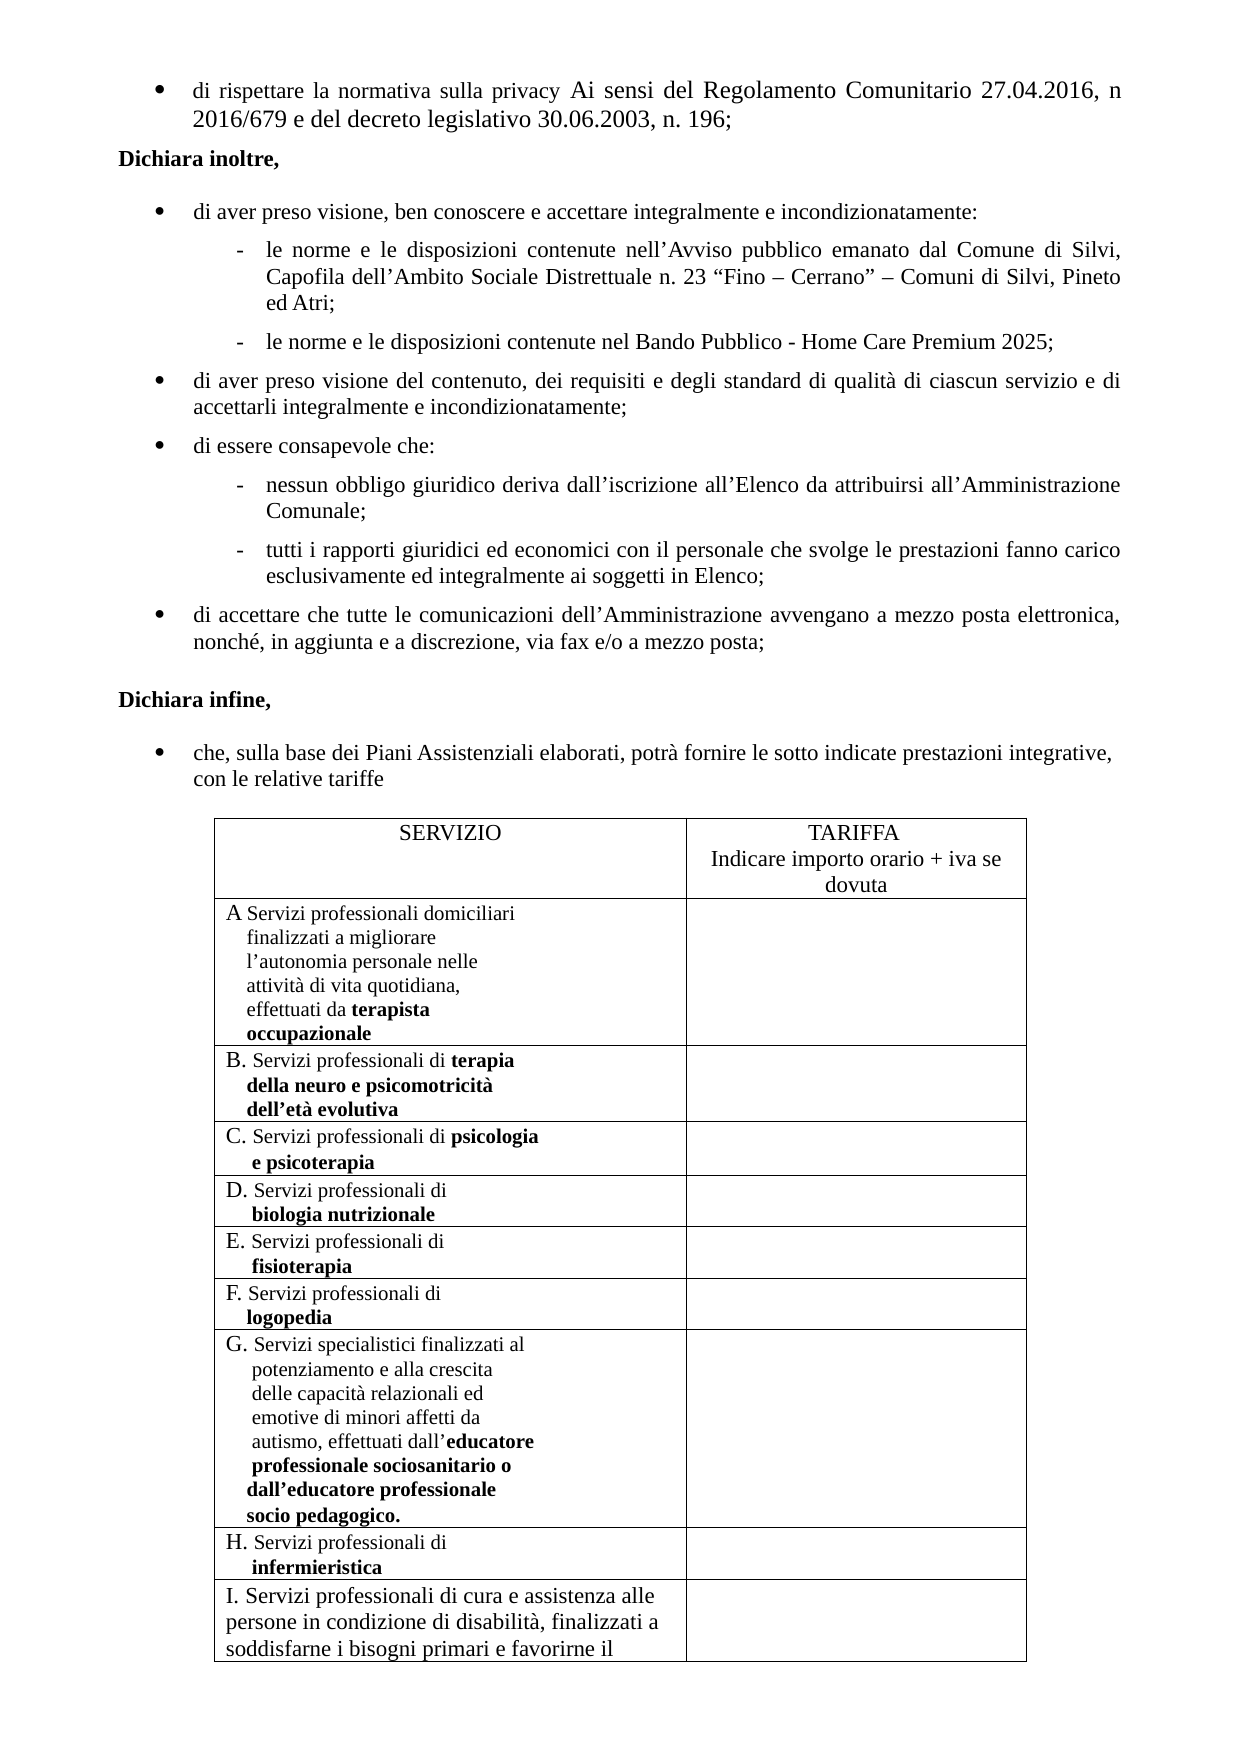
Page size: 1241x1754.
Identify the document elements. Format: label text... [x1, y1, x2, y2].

table_cell G. Servizi specialistici finalizzati al potenziamento e alla crescita delle capacità relazionali ed emotive di minori affetti da autismo, effettuati dall’educatore professionale sociosanitario o dall’educatore professionale socio pedagogico. [215, 1330, 686, 1527]
table_cell [687, 1227, 1026, 1278]
table_cell [687, 899, 1026, 1045]
table_header TARIFFA Indicare importo orario + iva se dovuta [687, 819, 1026, 898]
table_cell [687, 1046, 1026, 1121]
table_cell B. Servizi professionali di terapia della neuro e psicomotricità dell’età evolutiva [215, 1046, 686, 1121]
list nessun obbligo giuridico deriva dall’iscrizione all’Elenco da attribuirsi all’Amministrazione Comunale; [236, 471, 1122, 524]
table_cell H. Servizi professionali di infermieristica [215, 1528, 686, 1579]
table_cell E. Servizi professionali di fisioterapia [215, 1227, 686, 1278]
list di accettare che tutte le comunicazioni dell’Amministrazione avvengano a mezzo posta elettronica, nonché, in aggiunta e a discrezione, via fax e/o a mezzo posta; [156, 601, 1122, 654]
table_cell [687, 1122, 1026, 1175]
table_cell D. Servizi professionali di biologia nutrizionale [215, 1176, 686, 1226]
table_cell [687, 1279, 1026, 1329]
list di aver preso visione, ben conoscere e accettare integralmente e incondizionatamente: [156, 198, 1122, 224]
table_cell [687, 1528, 1026, 1579]
table_cell A Servizi professionali domiciliari finalizzati a migliorare l’autonomia personale nelle attività di vita quotidiana, effettuati da terapista occupazionale [215, 899, 686, 1045]
list che, sulla base dei Piani Assistenziali elaborati, potrà fornire le sotto indicate prestazioni integrative, con le relative tariffe [156, 738, 1122, 791]
table_header SERVIZIO [215, 819, 686, 898]
table_cell I. Servizi professionali di cura e assistenza alle persone in condizione di disabilità, finalizzati a soddisfarne i bisogni primari e favorirne il [215, 1580, 686, 1661]
table_cell [687, 1330, 1026, 1527]
list di rispettare la normativa sulla privacy Ai sensi del Regolamento Comunitario 27.04.2016, n 2016/679 e del decreto legislativo 30.06.2003, n. 196; [155, 75, 1122, 132]
table_cell C. Servizi professionali di psicologia e psicoterapia [215, 1122, 686, 1175]
table_cell F. Servizi professionali di logopedia [215, 1279, 686, 1329]
list le norme e le disposizioni contenute nel Bando Pubblico - Home Care Premium 2025; [236, 328, 1122, 354]
list di essere consapevole che: [156, 432, 1122, 458]
text Dichiara infine, [118, 686, 1122, 712]
text Dichiara inoltre, [118, 145, 1122, 171]
list le norme e le disposizioni contenute nell’Avviso pubblico emanato dal Comune di Silvi, Capofila dell’Ambito Sociale Distrettuale n. 23 “Fino – Cerrano” – Comuni di Silvi, Pineto ed Atri; [236, 237, 1122, 316]
table_cell [687, 1176, 1026, 1226]
list tutti i rapporti giuridici ed economici con il personale che svolge le prestazioni fanno carico esclusivamente ed integralmente ai soggetti in Elenco; [236, 536, 1122, 589]
table_cell [687, 1580, 1026, 1661]
list di aver preso visione del contenuto, dei requisiti e degli standard di qualità di ciascun servizio e di accettarli integralmente e incondizionatamente; [156, 367, 1122, 420]
